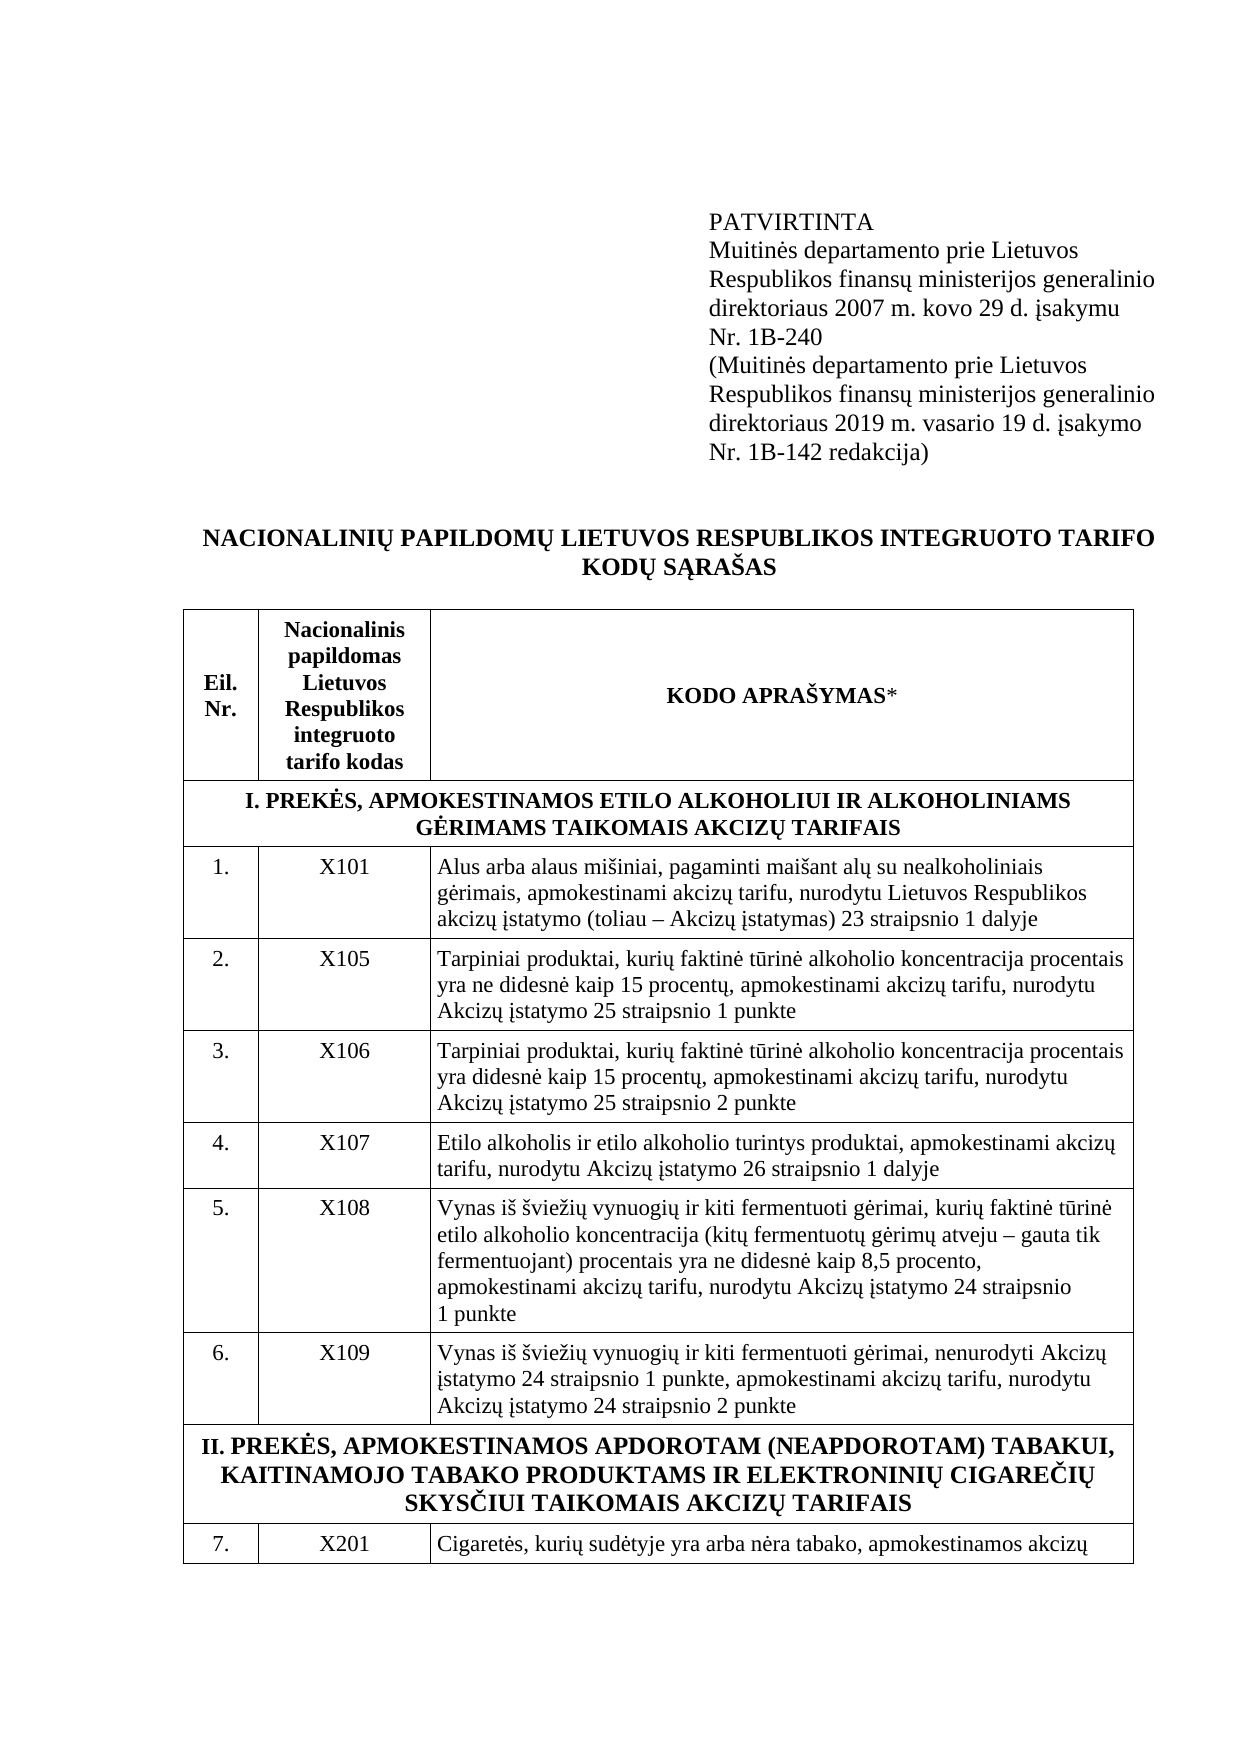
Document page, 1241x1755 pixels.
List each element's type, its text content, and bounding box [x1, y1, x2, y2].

table_header Nacionalinis papildomas Lietuvos Respublikos integruoto tarifo kodas [259, 610, 430, 780]
table_header Eil. Nr. [184, 610, 258, 780]
text Muitinės departamento prie Lietuvos [177, 235, 1181, 264]
text NACIONALINIŲ PAPILDOMŲ LIETUVOS RESPUBLIKOS INTEGRUOTO TARIFO KODŲ SĄRAŠAS [177, 523, 1181, 580]
table_header Kodo aprašymas* [431, 610, 1133, 780]
table_cell X105 [259, 939, 430, 1030]
text Respublikos finansų ministerijos generalinio [709, 379, 1181, 408]
table_cell Vynas iš šviežių vynuogių ir kiti fermentuoti gėrimai, kurių faktinė tūrinė etilo alkoholio koncentracija (kitų fermentuotų gėrimų atveju – gauta tik fermentuojant) procentais yra ne didesnė kaip 8,5 procento, apmokestinami akcizų tarifu, nurodytu Akcizų įstatymo 24 straipsnio 1 punkte [431, 1189, 1133, 1332]
table_cell 6. [184, 1333, 258, 1424]
table_cell X108 [259, 1189, 430, 1332]
table_cell 2. [184, 939, 258, 1030]
table_cell II. PREKĖS, APMOKESTINAMOS APDOROTAM (NEAPDOROTAM) TABAKUI, KAITINAMOJO TABAKO PRODUKTAMS IR ELEKTRONINIŲ CIGAREČIŲ SKYSČIUI TAIKOMAIS AKCIZŲ TARIFAIS [184, 1425, 1133, 1523]
table_cell 7. [184, 1524, 258, 1562]
table_cell 3. [184, 1031, 258, 1122]
text PATVIRTINTA [709, 207, 1181, 235]
table_cell Cigaretės, kurių sudėtyje yra arba nėra tabako, apmokestinamos akcizų [431, 1524, 1133, 1562]
table_cell 4. [184, 1123, 258, 1187]
text direktoriaus 2007 m. kovo 29 d. įsakymu [709, 293, 1181, 322]
text Respublikos finansų ministerijos generalinio [709, 264, 1181, 293]
table_cell X101 [259, 847, 430, 938]
table_cell 5. [184, 1189, 258, 1332]
table_cell I. PREKĖS, APMOKESTINAMOS ETILO ALKOHOLIUI IR ALKOHOLINIAMS GĖRIMAMS TAIKOMAIS AKCIZŲ TARIFAIS [184, 781, 1133, 846]
text Nr. 1B-142 redakcija) [709, 437, 1181, 465]
table_cell Vynas iš šviežių vynuogių ir kiti fermentuoti gėrimai, nenurodyti Akcizų įstatymo 24 straipsnio 1 punkte, apmokestinami akcizų tarifu, nurodytu Akcizų įstatymo 24 straipsnio 2 punkte [431, 1333, 1133, 1424]
text (Muitinės departamento prie Lietuvos [709, 350, 1181, 379]
table_cell Tarpiniai produktai, kurių faktinė tūrinė alkoholio koncentracija procentais yra didesnė kaip 15 procentų, apmokestinami akcizų tarifu, nurodytu Akcizų įstatymo 25 straipsnio 2 punkte [431, 1031, 1133, 1122]
table_cell X201 [259, 1524, 430, 1562]
table_cell 1. [184, 847, 258, 938]
table_cell X106 [259, 1031, 430, 1122]
table_cell Tarpiniai produktai, kurių faktinė tūrinė alkoholio koncentracija procentais yra ne didesnė kaip 15 procentų, apmokestinami akcizų tarifu, nurodytu Akcizų įstatymo 25 straipsnio 1 punkte [431, 939, 1133, 1030]
text direktoriaus 2019 m. vasario 19 d. įsakymo [709, 408, 1181, 437]
table_cell X107 [259, 1123, 430, 1187]
table_cell X109 [259, 1333, 430, 1424]
table_cell Etilo alkoholis ir etilo alkoholio turintys produktai, apmokestinami akcizų tarifu, nurodytu Akcizų įstatymo 26 straipsnio 1 dalyje [431, 1123, 1133, 1187]
text Nr. 1B-240 [709, 322, 1181, 350]
table_cell Alus arba alaus mišiniai, pagaminti maišant alų su nealkoholiniais gėrimais, apmokestinami akcizų tarifu, nurodytu Lietuvos Respublikos akcizų įstatymo (toliau – Akcizų įstatymas) 23 straipsnio 1 dalyje [431, 847, 1133, 938]
